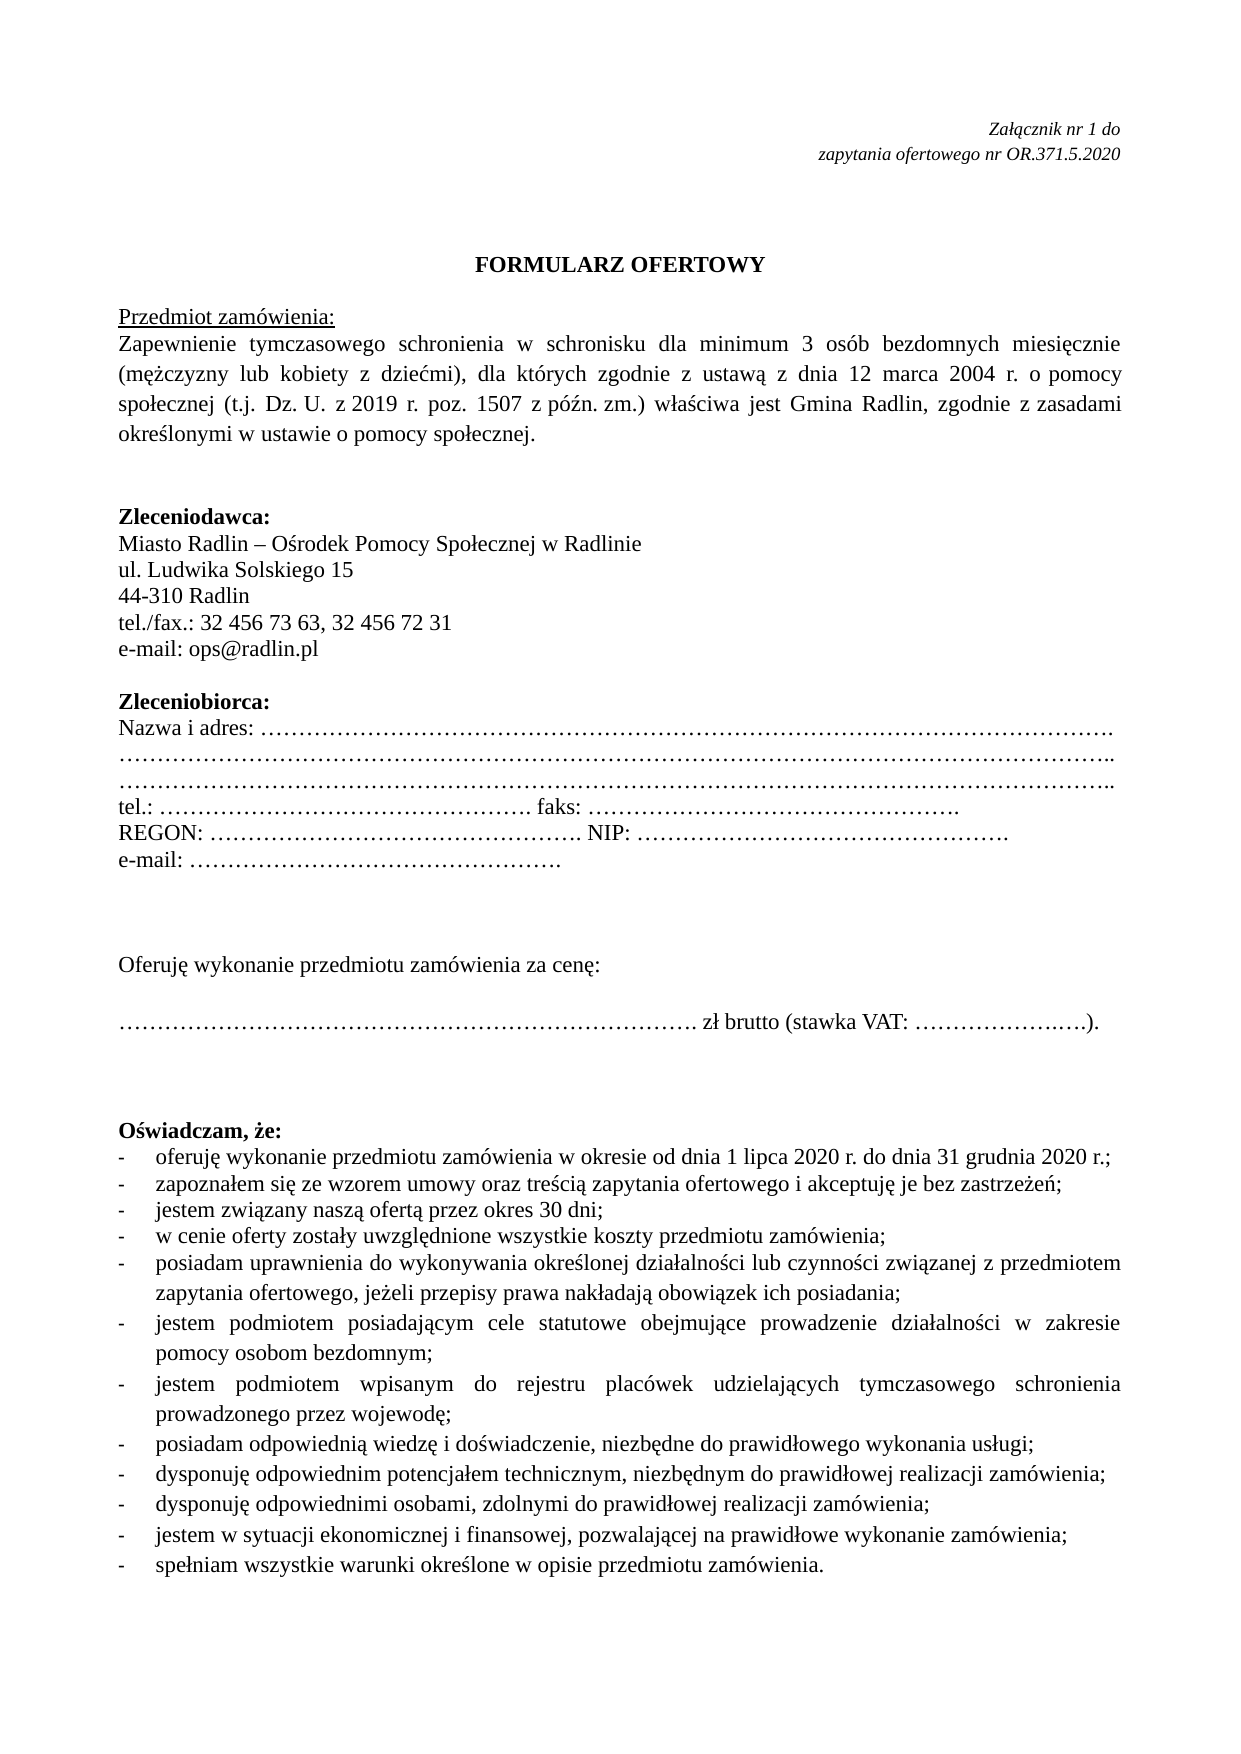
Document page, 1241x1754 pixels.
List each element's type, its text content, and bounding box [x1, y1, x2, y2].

subtitle oferuję wykonanie przedmiotu zamówienia w okresie od dnia 1 lipca 2020 r. do dnia 31 grudnia 2020 r.; [118, 1143, 1122, 1170]
subtitle Załącznik nr 1 do [118, 118, 1122, 140]
subtitle w cenie oferty zostały uwzględnione wszystkie koszty przedmiotu zamówienia; [118, 1222, 1122, 1249]
subtitle ul. Ludwika Solskiego 15 [118, 556, 1122, 582]
subtitle zapoznałem się ze wzorem umowy oraz treścią zapytania ofertowego i akceptuję je bez zastrzeżeń; [118, 1170, 1122, 1196]
subtitle e-mail: ops@radlin.pl [118, 635, 1122, 661]
subtitle dysponuję odpowiednimi osobami, zdolnymi do prawidłowej realizacji zamówienia; [118, 1491, 1122, 1517]
subtitle tel./fax.: 32 456 73 63, 32 456 72 31 [118, 609, 1122, 635]
subtitle Zapewnienie tymczasowego schronienia w schronisku dla minimum 3 osób bezdomnych miesięcznie (mężczyzny lub kobiety z dziećmi), dla których zgodnie z ustawą z dnia 12 marca 2004 r. o pomocy społecznej (t.j. Dz. U. z 2019 r. poz. 1507 z późn. zm.) właściwa jest Gmina Radlin, zgodnie z zasadami określonymi w ustawie o pomocy społecznej. [118, 330, 1122, 447]
subtitle …………………………………………………………………. zł brutto (stawka VAT: ……………….….). [118, 1008, 1122, 1034]
subtitle jestem w sytuacji ekonomicznej i finansowej, pozwalającej na prawidłowe wykonanie zamówienia; [118, 1521, 1122, 1547]
subtitle tel.: …………………………………………. faks: …………………………………………. [118, 793, 1122, 819]
subtitle Zleceniodawca: [118, 503, 1122, 529]
subtitle 44-310 Radlin [118, 582, 1122, 609]
subtitle ………………………………………………………………………………………………………………….. [118, 740, 1122, 767]
subtitle zapytania ofertowego nr OR.371.5.2020 [118, 143, 1122, 164]
subtitle posiadam uprawnienia do wykonywania określonej działalności lub czynności związanej z przedmiotem zapytania ofertowego, jeżeli przepisy prawa nakładają obowiązek ich posiadania; [118, 1249, 1122, 1305]
subtitle Oświadczam, że: [118, 1117, 1122, 1143]
subtitle jestem podmiotem wpisanym do rejestru placówek udzielających tymczasowego schronienia prowadzonego przez wojewodę; [118, 1370, 1122, 1426]
subtitle ………………………………………………………………………………………………………………….. [118, 767, 1122, 793]
subtitle posiadam odpowiednią wiedzę i doświadczenie, niezbędne do prawidłowego wykonania usługi; [118, 1430, 1122, 1456]
subtitle spełniam wszystkie warunki określone w opisie przedmiotu zamówienia. [118, 1551, 1122, 1577]
subtitle e-mail: …………………………………………. [118, 846, 1122, 872]
subtitle dysponuję odpowiednim potencjałem technicznym, niezbędnym do prawidłowej realizacji zamówienia; [118, 1460, 1122, 1487]
subtitle Nazwa i adres: …………………………………………………………………………………………………. [118, 714, 1122, 740]
subtitle REGON: …………………………………………. NIP: …………………………………………. [118, 819, 1122, 846]
subtitle jestem związany naszą ofertą przez okres 30 dni; [118, 1196, 1122, 1222]
subtitle jestem podmiotem posiadającym cele statutowe obejmujące prowadzenie działalności w zakresie pomocy osobom bezdomnym; [118, 1309, 1122, 1366]
subtitle Zleceniobiorca: [118, 688, 1122, 714]
subtitle FORMULARZ OFERTOWY [118, 251, 1122, 277]
subtitle Oferuję wykonanie przedmiotu zamówienia za cenę: [118, 951, 1122, 978]
subtitle Przedmiot zamówienia: [118, 303, 1122, 330]
subtitle Miasto Radlin – Ośrodek Pomocy Społecznej w Radlinie [118, 529, 1122, 556]
